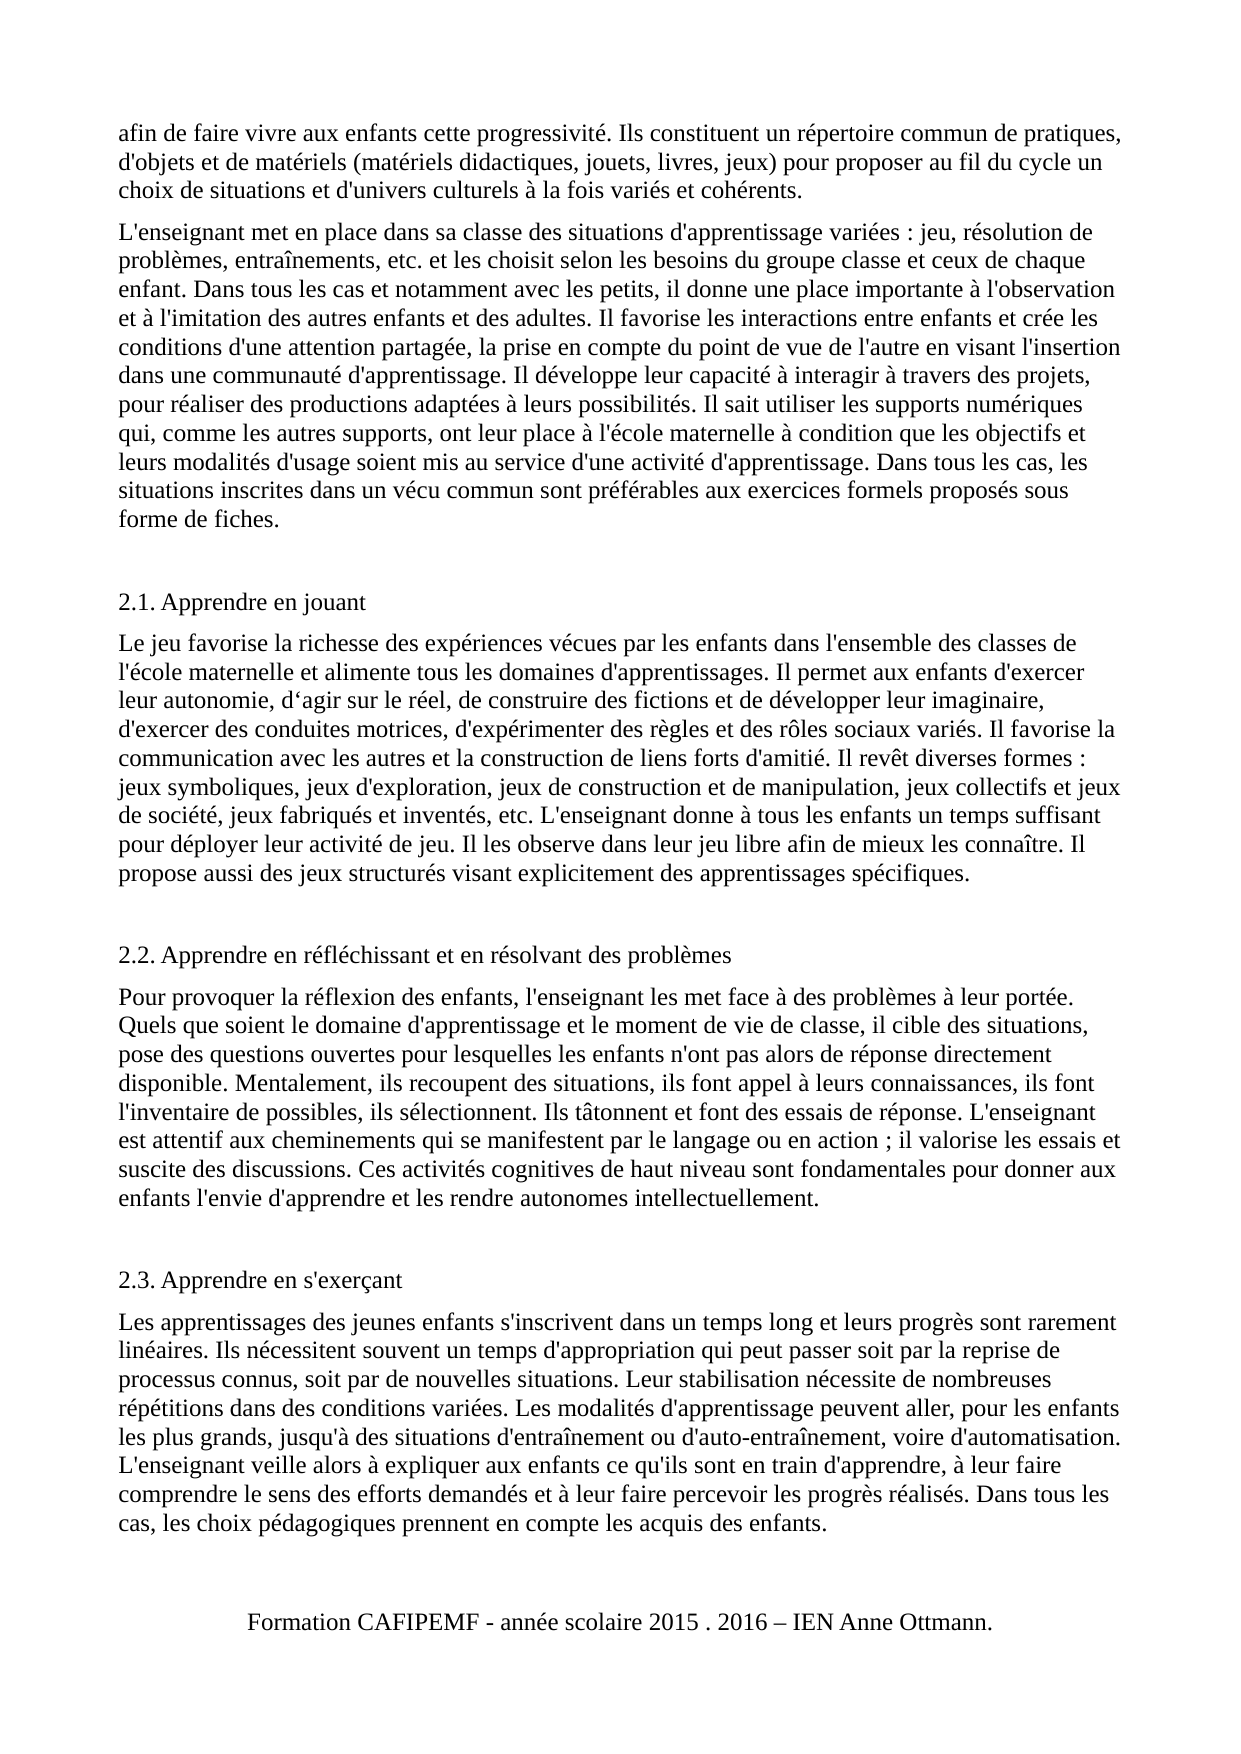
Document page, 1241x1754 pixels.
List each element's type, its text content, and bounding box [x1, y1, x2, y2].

text 2.2. Apprendre en réfléchissant et en résolvant des problèmes [118, 941, 1122, 969]
text Pour provoquer la réflexion des enfants, l'enseignant les met face à des problèmes à leur portée. Quels que soient le domaine d'apprentissage et le moment de vie de classe, il cible des situations, pose des questions ouvertes pour lesquelles les enfants n'ont pas alors de réponse directement disponible. Mentalement, ils recoupent des situations, ils font appel à leurs connaissances, ils font l'inventaire de possibles, ils sélectionnent. Ils tâtonnent et font des essais de réponse. L'enseignant est attentif aux cheminements qui se manifestent par le langage ou en action ; il valorise les essais et suscite des discussions. Ces activités cognitives de haut niveau sont fondamentales pour donner aux enfants l'envie d'apprendre et les rendre autonomes intellectuellement. [118, 982, 1122, 1212]
text L'enseignant met en place dans sa classe des situations d'apprentissage variées : jeu, résolution de problèmes, entraînements, etc. et les choisit selon les besoins du groupe classe et ceux de chaque enfant. Dans tous les cas et notamment avec les petits, il donne une place importante à l'observation et à l'imitation des autres enfants et des adultes. Il favorise les interactions entre enfants et crée les conditions d'une attention partagée, la prise en compte du point de vue de l'autre en visant l'insertion dans une communauté d'apprentissage. Il développe leur capacité à interagir à travers des projets, pour réaliser des productions adaptées à leurs possibilités. Il sait utiliser les supports numériques qui, comme les autres supports, ont leur place à l'école maternelle à condition que les objectifs et leurs modalités d'usage soient mis au service d'une activité d'apprentissage. Dans tous les cas, les situations inscrites dans un vécu commun sont préférables aux exercices formels proposés sous forme de fiches. [118, 217, 1122, 533]
text afin de faire vivre aux enfants cette progressivité. Ils constituent un répertoire commun de pratiques, d'objets et de matériels (matériels didactiques, jouets, livres, jeux) pour proposer au fil du cycle un choix de situations et d'univers culturels à la fois variés et cohérents. [118, 118, 1122, 204]
text 2.1. Apprendre en jouant [118, 587, 1122, 616]
text Le jeu favorise la richesse des expériences vécues par les enfants dans l'ensemble des classes de l'école maternelle et alimente tous les domaines d'apprentissages. Il permet aux enfants d'exercer leur autonomie, d‘agir sur le réel, de construire des fictions et de développer leur imaginaire, d'exercer des conduites motrices, d'expérimenter des règles et des rôles sociaux variés. Il favorise la communication avec les autres et la construction de liens forts d'amitié. Il revêt diverses formes : jeux symboliques, jeux d'exploration, jeux de construction et de manipulation, jeux collectifs et jeux de société, jeux fabriqués et inventés, etc. L'enseignant donne à tous les enfants un temps suffisant pour déployer leur activité de jeu. Il les observe dans leur jeu libre afin de mieux les connaître. Il propose aussi des jeux structurés visant explicitement des apprentissages spécifiques. [118, 628, 1122, 887]
text 2.3. Apprendre en s'exerçant [118, 1266, 1122, 1294]
text Les apprentissages des jeunes enfants s'inscrivent dans un temps long et leurs progrès sont rarement linéaires. Ils nécessitent souvent un temps d'appropriation qui peut passer soit par la reprise de processus connus, soit par de nouvelles situations. Leur stabilisation nécessite de nombreuses répétitions dans des conditions variées. Les modalités d'apprentissage peuvent aller, pour les enfants les plus grands, jusqu'à des situations d'entraînement ou d'auto-entraînement, voire d'automatisation. L'enseignant veille alors à expliquer aux enfants ce qu'ils sont en train d'apprendre, à leur faire comprendre le sens des efforts demandés et à leur faire percevoir les progrès réalisés. Dans tous les cas, les choix pédagogiques prennent en compte les acquis des enfants. [118, 1307, 1122, 1537]
